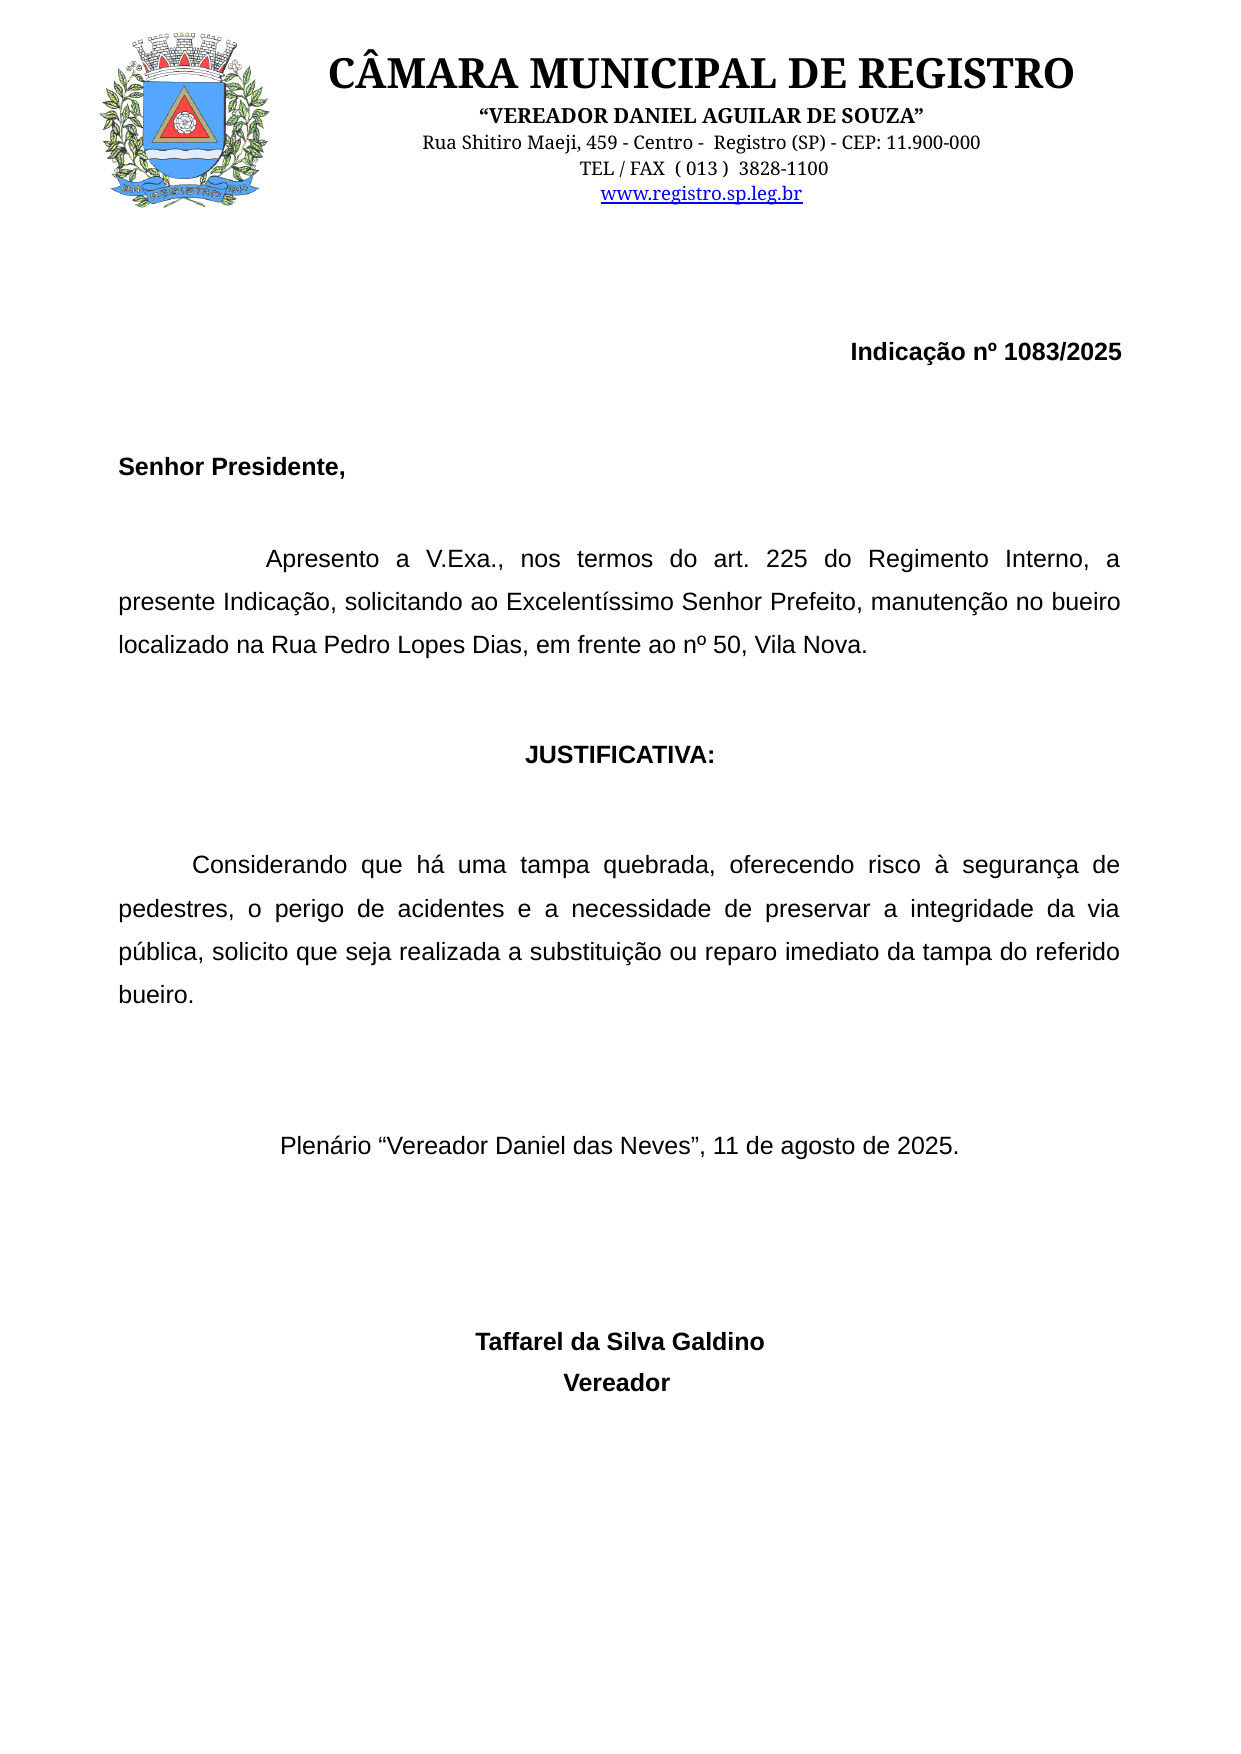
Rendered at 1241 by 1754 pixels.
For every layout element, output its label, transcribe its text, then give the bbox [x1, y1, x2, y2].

text Vereador [118, 1367, 1122, 1396]
text Taffarel da Silva Galdino [118, 1327, 1122, 1356]
text JUSTIFICATIVA: [118, 740, 1122, 769]
text Considerando que há uma tampa quebrada, oferecendo risco à segurança de pedestres, o perigo de acidentes e a necessidade de preservar a integridade da via pública, solicito que seja realizada a substituição ou reparo imediato da tampa do referido bueiro. [118, 850, 1122, 1008]
text Indicação nº 1083/2025 [118, 337, 1122, 366]
text Senhor Presidente, [118, 452, 1122, 481]
text Apresento a V.Exa., nos termos do art. 225 do Regimento Interno, a presente Indicação, solicitando ao Excelentíssimo Senhor Prefeito, manutenção no bueiro localizado na Rua Pedro Lopes Dias, em frente ao nº 50, Vila Nova. [118, 544, 1122, 659]
text Plenário “Vereador Daniel das Neves”, 11 de agosto de 2025. [118, 1131, 1122, 1159]
